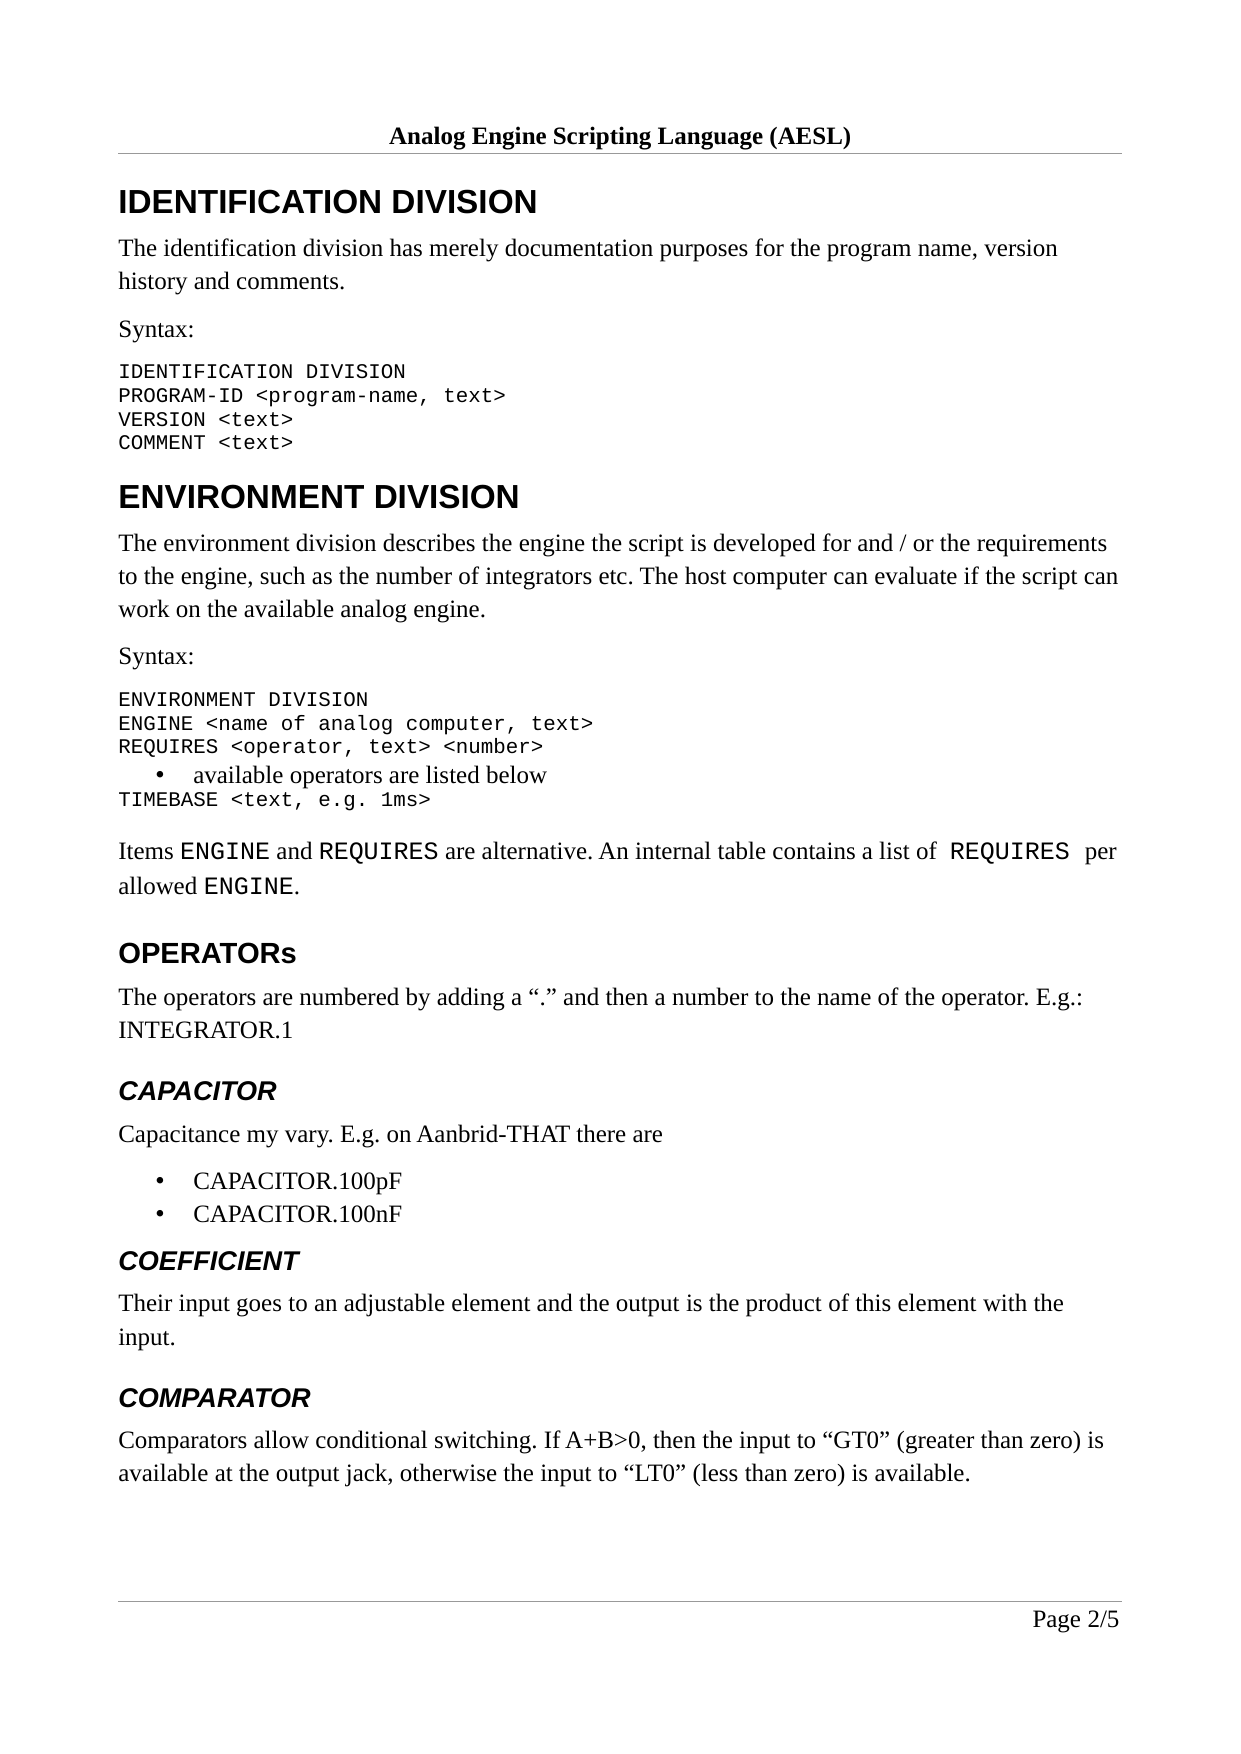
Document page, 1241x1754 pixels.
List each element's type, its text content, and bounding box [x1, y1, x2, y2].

text The identification division has merely documentation purposes for the program name, version history and comments. [118, 233, 1122, 295]
list CAPACITOR.100nF [156, 1199, 1122, 1228]
subtitle IDENTIFICATION DIVISION [118, 182, 1122, 221]
list available operators are listed below [156, 760, 1122, 789]
text Syntax: [118, 314, 1122, 343]
subtitle COEFFICIENT [118, 1245, 1122, 1276]
list CAPACITOR.100pF [156, 1166, 1122, 1195]
text IDENTIFICATION DIVISION [118, 361, 1122, 385]
text Items ENGINE and REQUIRES are alternative. An internal table contains a list of REQUIRES per allowed ENGINE. [118, 836, 1122, 902]
text ENVIRONMENT DIVISION [118, 689, 1122, 713]
text TIMEBASE <text, e.g. 1ms> [118, 789, 1122, 812]
text Their input goes to an adjustable element and the output is the product of this element with the input. [118, 1288, 1122, 1350]
text VERSION <text> [118, 409, 1122, 432]
text Syntax: [118, 641, 1122, 670]
text Capacitance my vary. E.g. on Aanbrid-THAT there are [118, 1119, 1122, 1147]
text The operators are numbered by adding a “.” and then a number to the name of the operator. E.g.: INTEGRATOR.1 [118, 982, 1122, 1043]
subtitle CAPACITOR [118, 1075, 1122, 1106]
text COMMENT <text> [118, 432, 1122, 456]
text REQUIRES <operator, text> <number> [118, 736, 1122, 760]
text Comparators allow conditional switching. If A+B>0, then the input to “GT0” (greater than zero) is available at the output jack, otherwise the input to “LT0” (less than zero) is available. [118, 1425, 1122, 1487]
text PROGRAM-ID <program-name, text> [118, 385, 1122, 409]
text The environment division describes the engine the script is developed for and / or the requirements to the engine, such as the number of integrators etc. The host computer can evaluate if the script can work on the available analog engine. [118, 528, 1122, 623]
text ENGINE <name of analog computer, text> [118, 713, 1122, 736]
subtitle COMPARATOR [118, 1382, 1122, 1413]
subtitle OPERATORs [118, 936, 1122, 969]
subtitle ENVIRONMENT DIVISION [118, 477, 1122, 515]
